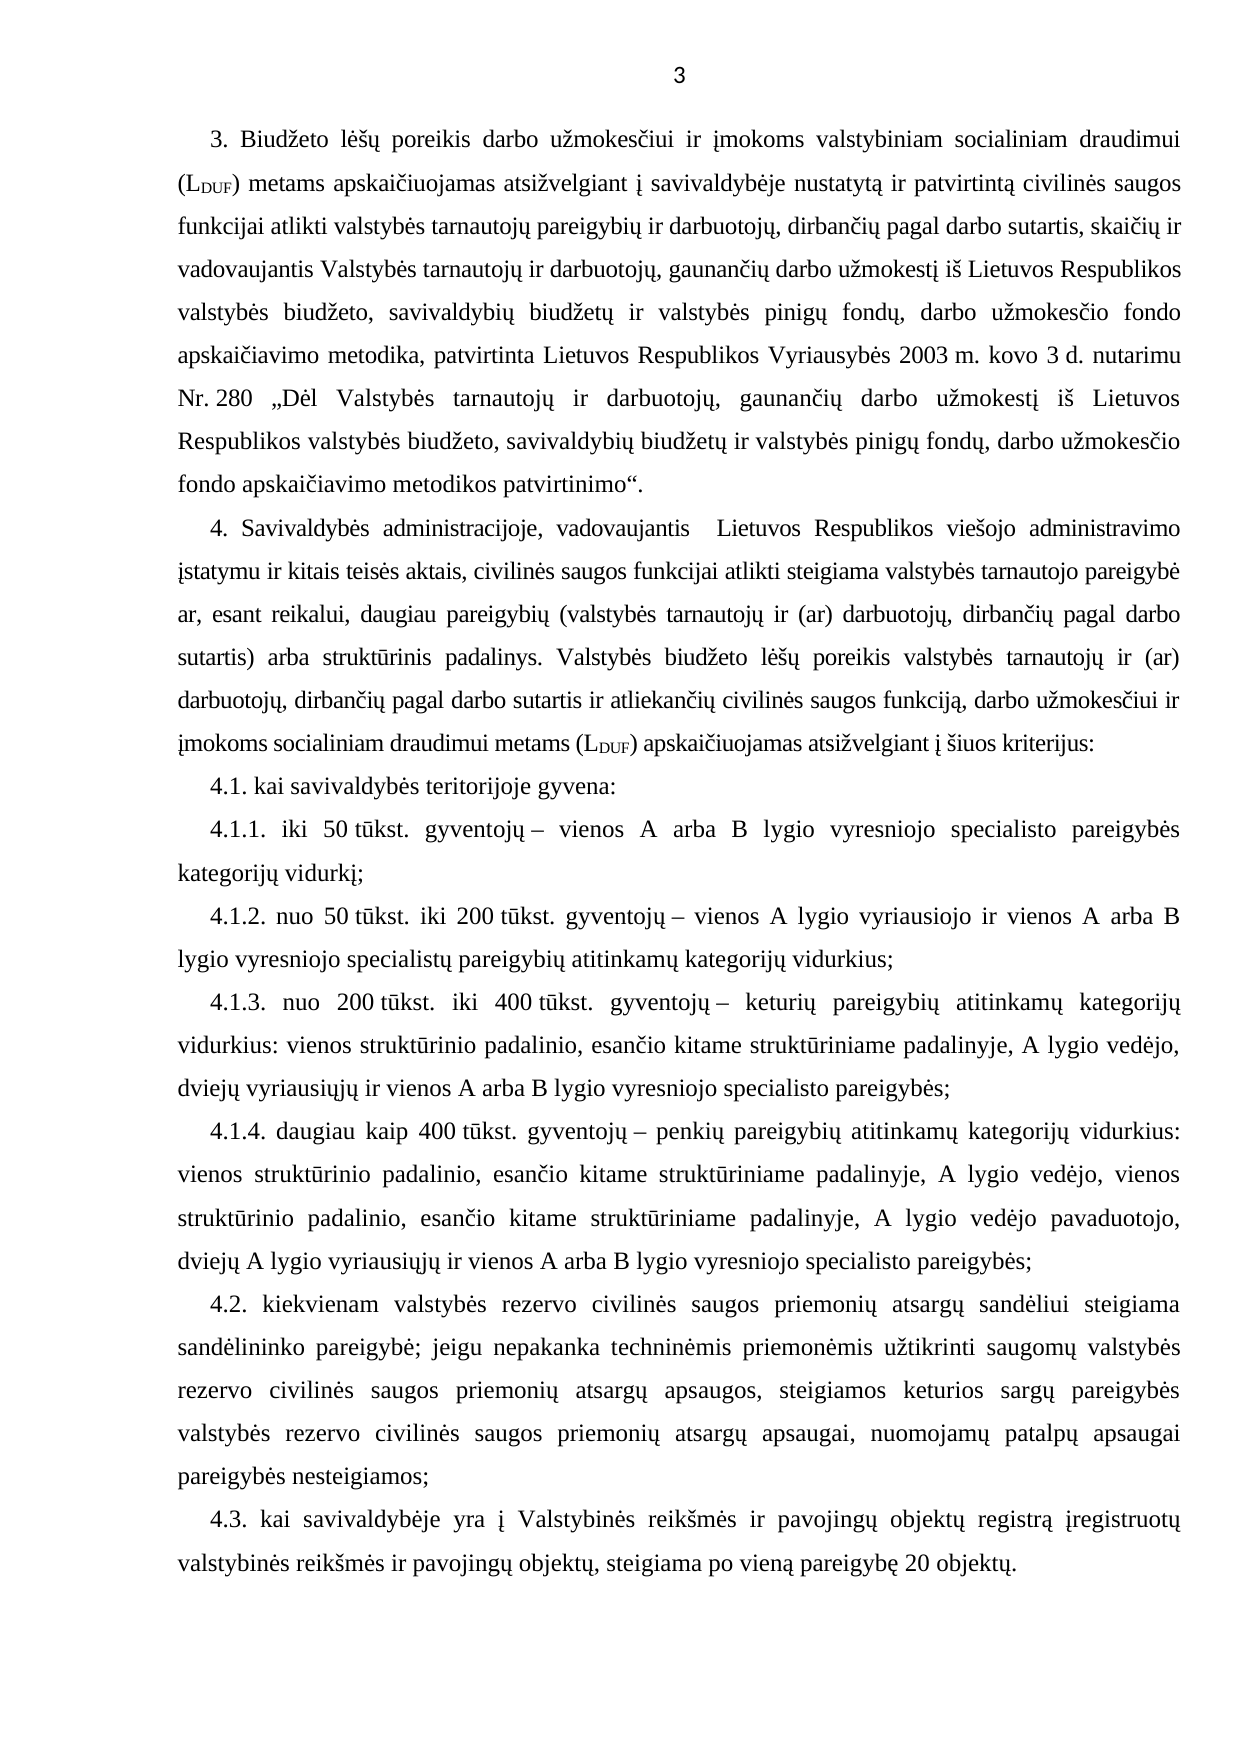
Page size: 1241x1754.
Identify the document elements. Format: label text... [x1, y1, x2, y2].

text 4.1.1. iki 50 tūkst. gyventojų – vienos A arba B lygio vyresniojo specialisto pareigybės kategorijų vidurkį; [177, 814, 1181, 886]
text 4.1.2. nuo 50 tūkst. iki 200 tūkst. gyventojų – vienos A lygio vyriausiojo ir vienos A arba B lygio vyresniojo specialistų pareigybių atitinkamų kategorijų vidurkius; [177, 901, 1181, 973]
text 4.1.4. daugiau kaip 400 tūkst. gyventojų – penkių pareigybių atitinkamų kategorijų vidurkius: vienos struktūrinio padalinio, esančio kitame struktūriniame padalinyje, A lygio vedėjo, vienos struktūrinio padalinio, esančio kitame struktūriniame padalinyje, A lygio vedėjo pavaduotojo, dviejų A lygio vyriausiųjų ir vienos A arba B lygio vyresniojo specialisto pareigybės; [177, 1116, 1181, 1274]
text 4. Savivaldybės administracijoje, vadovaujantis Lietuvos Respublikos viešojo administravimo įstatymu ir kitais teisės aktais, civilinės saugos funkcijai atlikti steigiama valstybės tarnautojo pareigybė ar, esant reikalui, daugiau pareigybių (valstybės tarnautojų ir (ar) darbuotojų, dirbančių pagal darbo sutartis) arba struktūrinis padalinys. Valstybės biudžeto lėšų poreikis valstybės tarnautojų ir (ar) darbuotojų, dirbančių pagal darbo sutartis ir atliekančių civilinės saugos funkciją, darbo užmokesčiui ir įmokoms socialiniam draudimui metams (LDUF) apskaičiuojamas atsižvelgiant į šiuos kriterijus: [177, 513, 1181, 757]
text 4.2. kiekvienam valstybės rezervo civilinės saugos priemonių atsargų sandėliui steigiama sandėlininko pareigybė; jeigu nepakanka techninėmis priemonėmis užtikrinti saugomų valstybės rezervo civilinės saugos priemonių atsargų apsaugos, steigiamos keturios sargų pareigybės valstybės rezervo civilinės saugos priemonių atsargų apsaugai, nuomojamų patalpų apsaugai pareigybės nesteigiamos; [177, 1289, 1181, 1490]
text 4.3. kai savivaldybėje yra į Valstybinės reikšmės ir pavojingų objektų registrą įregistruotų valstybinės reikšmės ir pavojingų objektų, steigiama po vieną pareigybę 20 objektų. [177, 1504, 1181, 1576]
text 3. Biudžeto lėšų poreikis darbo užmokesčiui ir įmokoms valstybiniam socialiniam draudimui (LDUF) metams apskaičiuojamas atsižvelgiant į savivaldybėje nustatytą ir patvirtintą civilinės saugos funkcijai atlikti valstybės tarnautojų pareigybių ir darbuotojų, dirbančių pagal darbo sutartis, skaičių ir vadovaujantis Valstybės tarnautojų ir darbuotojų, gaunančių darbo užmokestį iš Lietuvos Respublikos valstybės biudžeto, savivaldybių biudžetų ir valstybės pinigų fondų, darbo užmokesčio fondo apskaičiavimo metodika, patvirtinta Lietuvos Respublikos Vyriausybės 2003 m. kovo 3 d. nutarimu Nr. 280 „Dėl Valstybės tarnautojų ir darbuotojų, gaunančių darbo užmokestį iš Lietuvos Respublikos valstybės biudžeto, savivaldybių biudžetų ir valstybės pinigų fondų, darbo užmokesčio fondo apskaičiavimo metodikos patvirtinimo“. [177, 124, 1181, 498]
text 4.1.3. nuo 200 tūkst. iki 400 tūkst. gyventojų – keturių pareigybių atitinkamų kategorijų vidurkius: vienos struktūrinio padalinio, esančio kitame struktūriniame padalinyje, A lygio vedėjo, dviejų vyriausiųjų ir vienos A arba B lygio vyresniojo specialisto pareigybės; [177, 987, 1181, 1102]
text 4.1. kai savivaldybės teritorijoje gyvena: [177, 771, 1181, 800]
